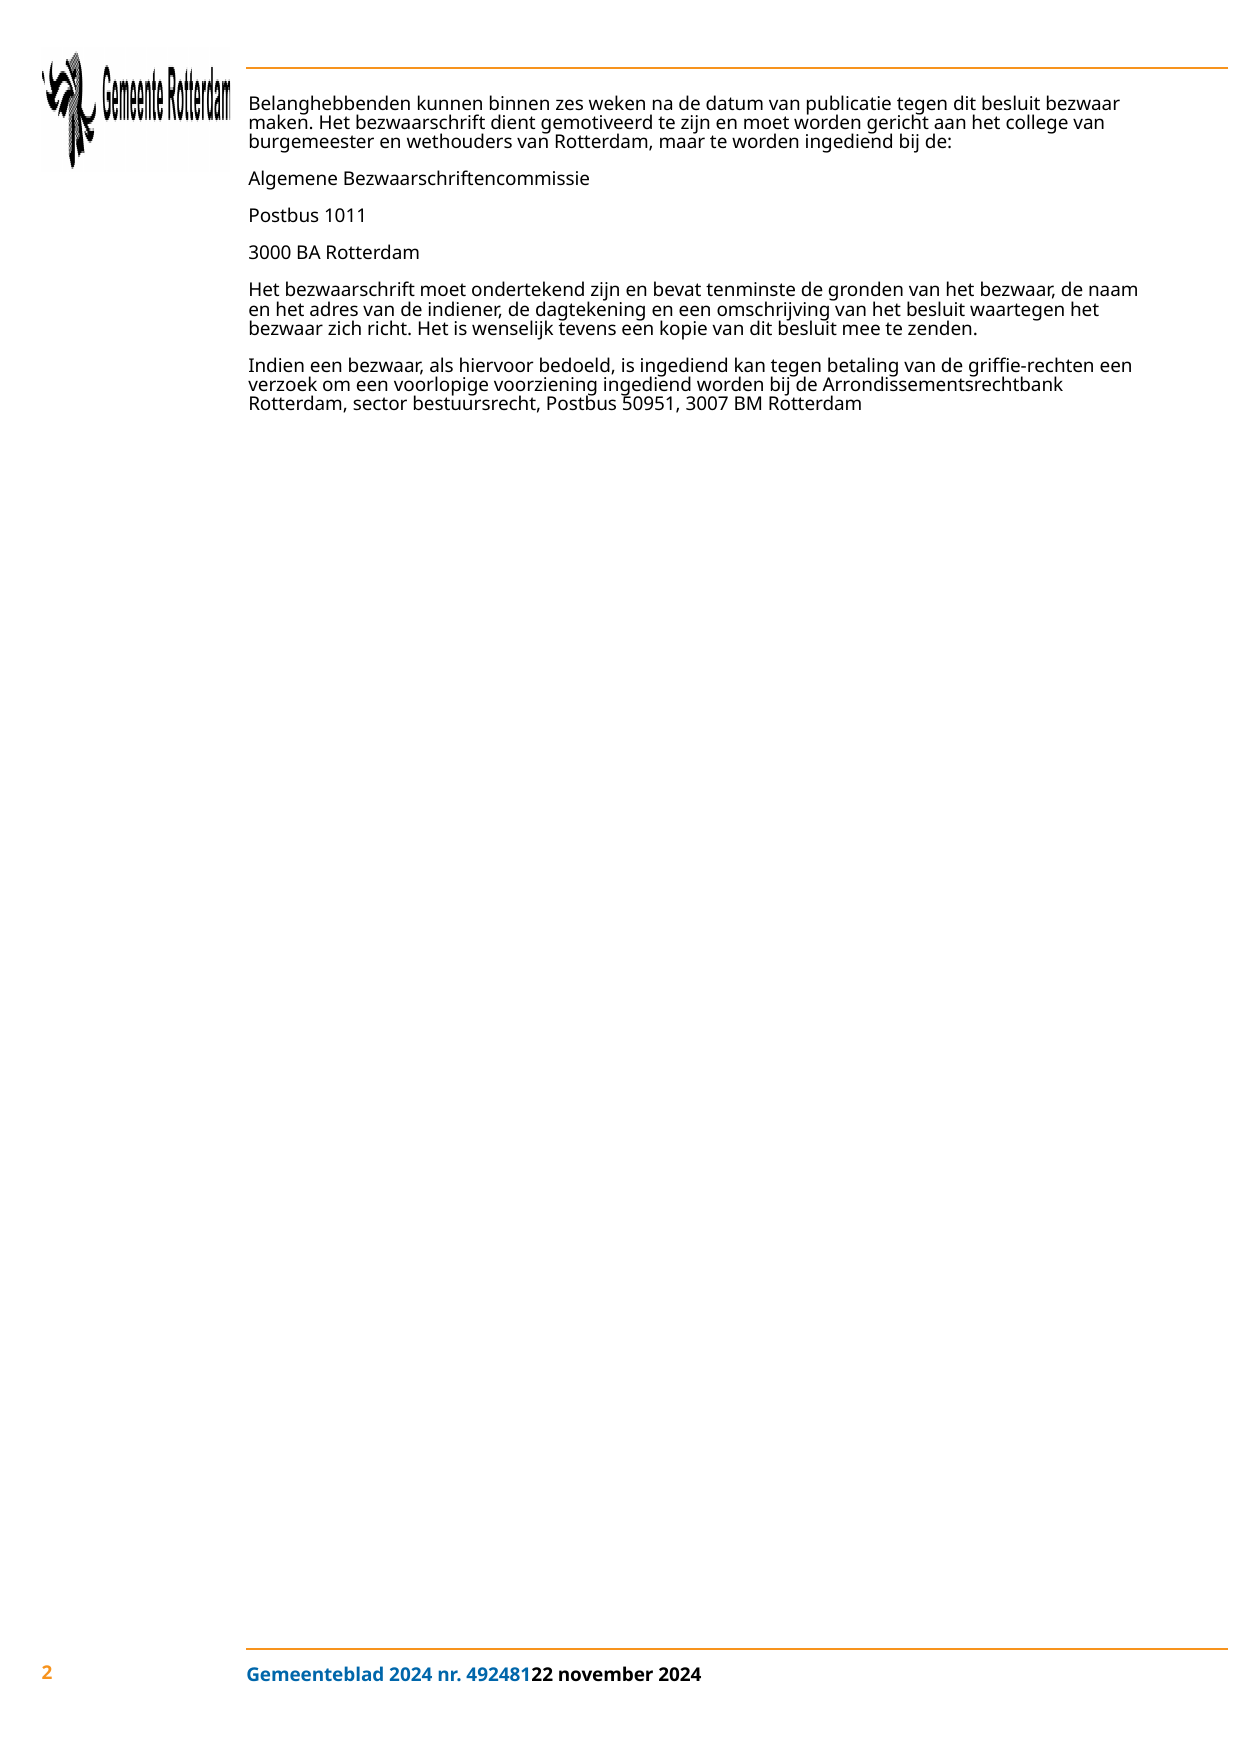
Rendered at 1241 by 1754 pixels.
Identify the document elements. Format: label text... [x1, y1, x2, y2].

text Indien een bezwaar, als hiervoor bedoeld, is ingediend kan tegen betaling van de griffie-rechten een verzoek om een voorlopige voorziening ingediend worden bij de Arrondissementsrechtbank Rotterdam, sector bestuursrecht, Postbus 50951, 3007 BM Rotterdam [248, 357, 1152, 414]
text Belanghebbenden kunnen binnen zes weken na de datum van publicatie tegen dit besluit bezwaar maken. Het bezwaarschrift dient gemotiveerd te zijn en moet worden gericht aan het college van burgemeester en wethouders van Rotterdam, maar te worden ingediend bij de: [248, 95, 1152, 153]
text 3000 BA Rotterdam [248, 244, 1152, 263]
picture [41, 47, 231, 172]
text Algemene Bezwaarschriftencommissie [248, 170, 1152, 189]
text Het bezwaarschrift moet ondertekend zijn en bevat tenminste de gronden van het bezwaar, de naam en het adres van de indiener, de dagtekening en een omschrijving van het besluit waartegen het bezwaar zich richt. Het is wenselijk tevens een kopie van dit besluit mee te zenden. [248, 281, 1152, 339]
text Postbus 1011 [248, 207, 1152, 227]
